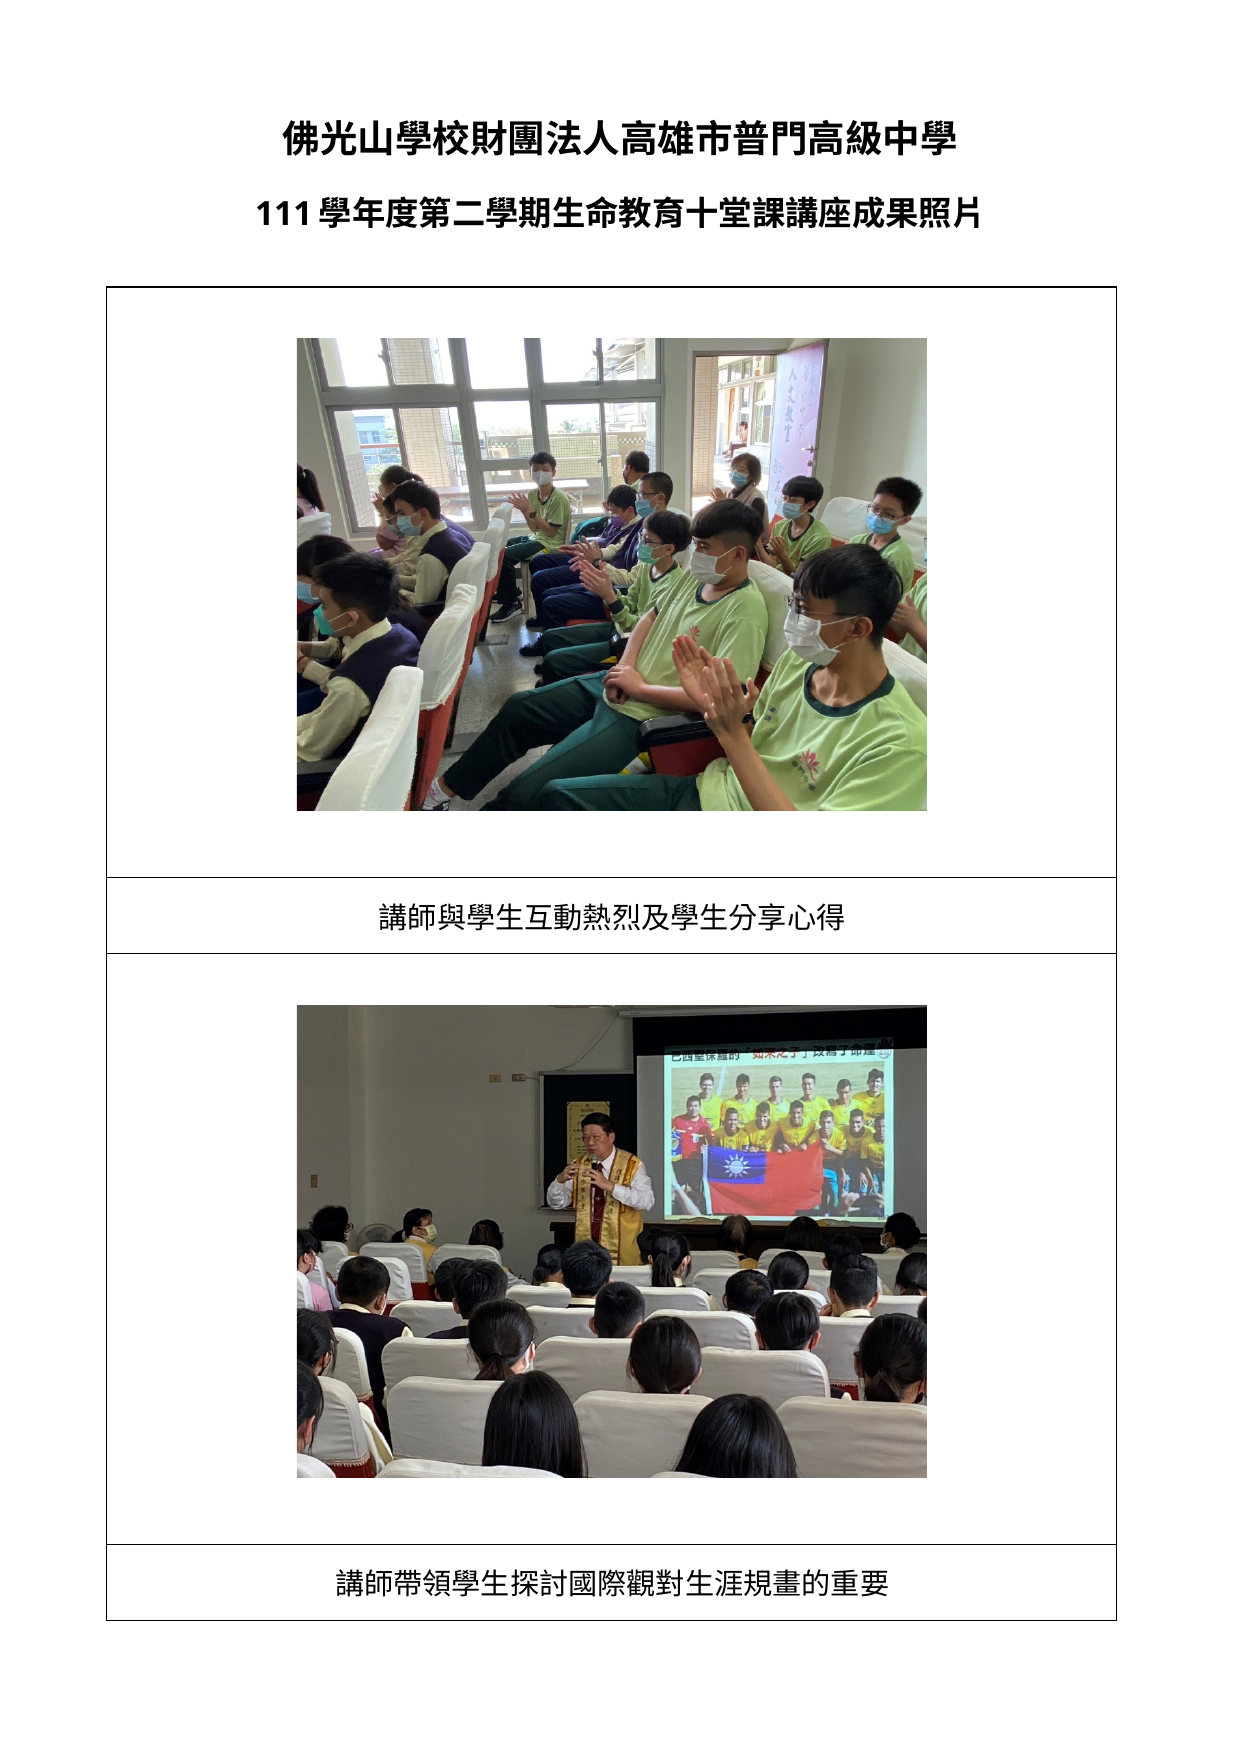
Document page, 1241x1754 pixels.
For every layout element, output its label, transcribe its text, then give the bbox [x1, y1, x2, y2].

picture [296, 338, 927, 811]
table_header [107, 288, 1116, 877]
text 111學年度第二學期生命教育十堂課講座成果照片 [118, 174, 1122, 249]
table_cell 講師與學生互動熱烈及學生分享心得 [107, 878, 1116, 953]
table_cell 講師帶領學生探討國際觀對生涯規畫的重要 [107, 1545, 1116, 1619]
table_cell [107, 954, 1116, 1543]
text 佛光山學校財團法人高雄市普門高級中學 [118, 99, 1122, 174]
picture [296, 1005, 927, 1478]
